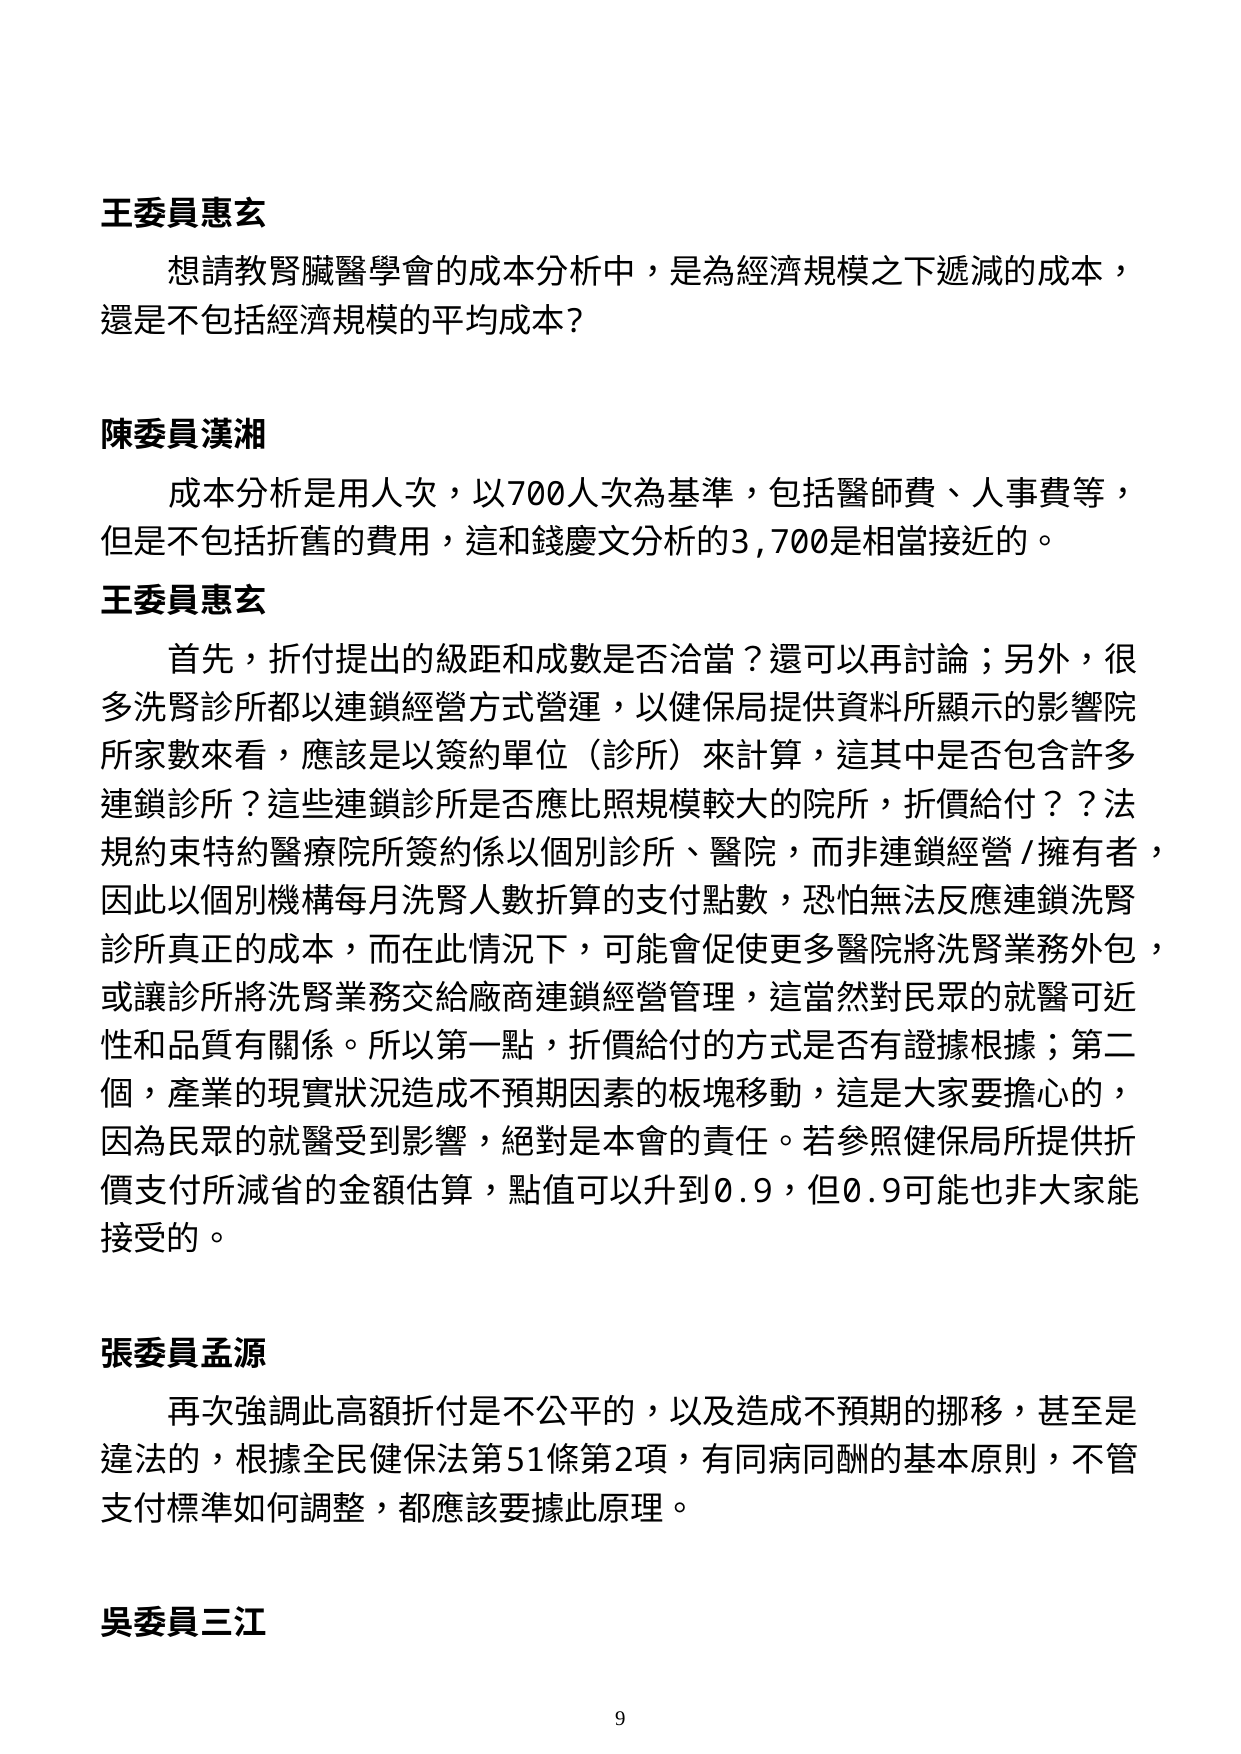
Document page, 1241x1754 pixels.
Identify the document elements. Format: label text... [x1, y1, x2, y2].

text 王委員惠玄 [100, 187, 1140, 235]
text 成本分析是用人次，以700人次為基準，包括醫師費、人事費等，但是不包括折舊的費用，這和錢慶文分析的3,700是相當接近的。 [100, 467, 1140, 564]
text 想請教腎臟醫學會的成本分析中，是為經濟規模之下遞減的成本，還是不包括經濟規模的平均成本? [100, 245, 1140, 342]
text 吳委員三江 [100, 1596, 1140, 1644]
text 首先，折付提出的級距和成數是否洽當？還可以再討論；另外，很多洗腎診所都以連鎖經營方式營運，以健保局提供資料所顯示的影響院所家數來看，應該是以簽約單位（診所）來計算，這其中是否包含許多連鎖診所？這些連鎖診所是否應比照規模較大的院所，折價給付？？法規約束特約醫療院所簽約係以個別診所、醫院，而非連鎖經營/擁有者，因此以個別機構每月洗腎人數折算的支付點數，恐怕無法反應連鎖洗腎診所真正的成本，而在此情況下，可能會促使更多醫院將洗腎業務外包，或讓診所將洗腎業務交給廠商連鎖經營管理，這當然對民眾的就醫可近性和品質有關係。所以第一點，折價給付的方式是否有證據根據；第二個，產業的現實狀況造成不預期因素的板塊移動，這是大家要擔心的，因為民眾的就醫受到影響，絕對是本會的責任。若參照健保局所提供折價支付所減省的金額估算，點值可以升到0.9，但0.9可能也非大家能接受的。 [100, 633, 1140, 1260]
text 再次強調此高額折付是不公平的，以及造成不預期的挪移，甚至是違法的，根據全民健保法第51條第2項，有同病同酬的基本原則，不管支付標準如何調整，都應該要據此原理。 [100, 1385, 1140, 1530]
text 張委員孟源 [100, 1326, 1140, 1374]
text 王委員惠玄 [100, 574, 1140, 622]
text 陳委員漢湘 [100, 408, 1140, 456]
